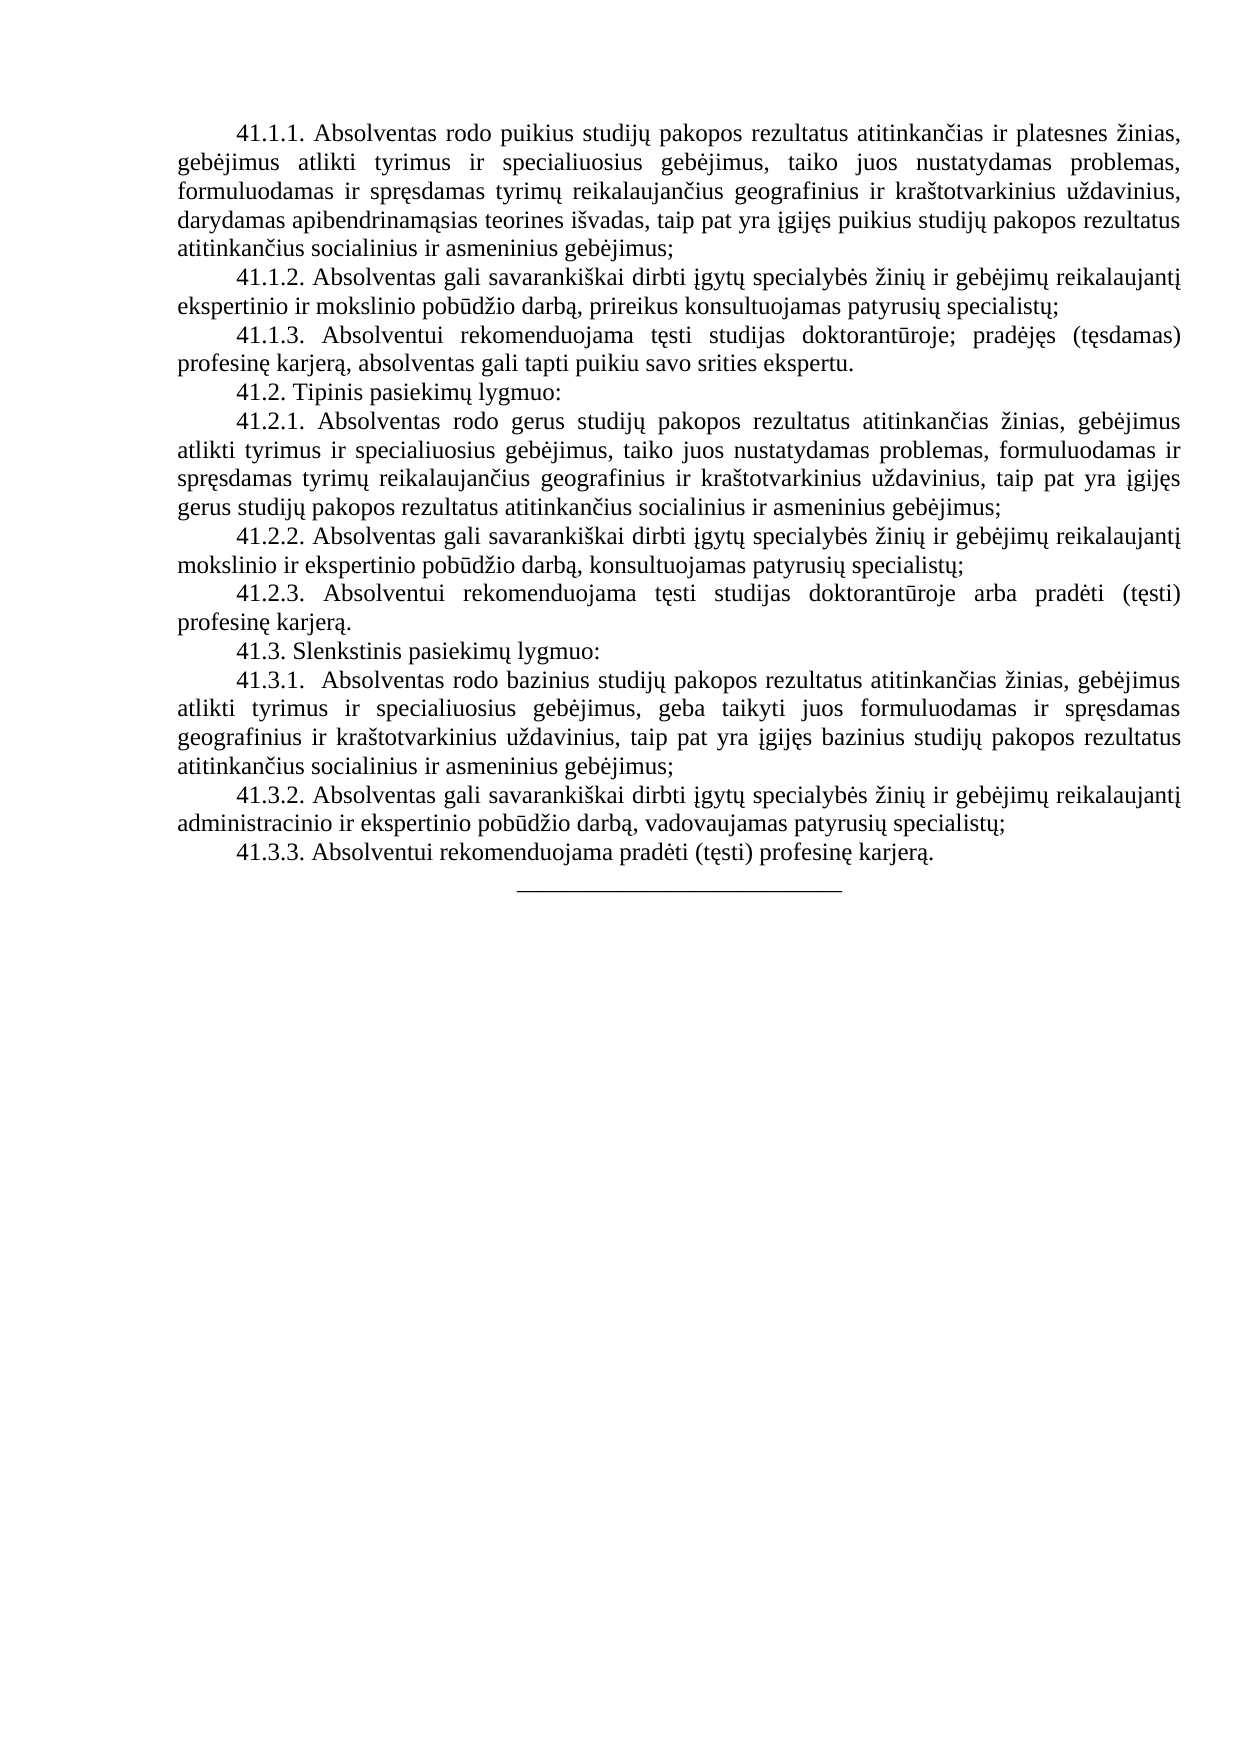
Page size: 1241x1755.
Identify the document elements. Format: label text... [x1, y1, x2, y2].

text 41.2.1. Absolventas rodo gerus studijų pakopos rezultatus atitinkančias žinias, gebėjimus atlikti tyrimus ir specialiuosius gebėjimus, taiko juos nustatydamas problemas, formuluodamas ir spręsdamas tyrimų reikalaujančius geografinius ir kraštotvarkinius uždavinius, taip pat yra įgijęs gerus studijų pakopos rezultatus atitinkančius socialinius ir asmeninius gebėjimus; [177, 406, 1182, 521]
text 41.3.2. Absolventas gali savarankiškai dirbti įgytų specialybės žinių ir gebėjimų reikalaujantį administracinio ir ekspertinio pobūdžio darbą, vadovaujamas patyrusių specialistų; [177, 780, 1182, 837]
text 41.3. Slenkstinis pasiekimų lygmuo: [177, 636, 1182, 665]
text 41.1.2. Absolventas gali savarankiškai dirbti įgytų specialybės žinių ir gebėjimų reikalaujantį ekspertinio ir mokslinio pobūdžio darbą, prireikus konsultuojamas patyrusių specialistų; [177, 262, 1182, 320]
text 41.1.1. Absolventas rodo puikius studijų pakopos rezultatus atitinkančias ir platesnes žinias, gebėjimus atlikti tyrimus ir specialiuosius gebėjimus, taiko juos nustatydamas problemas, formuluodamas ir spręsdamas tyrimų reikalaujančius geografinius ir kraštotvarkinius uždavinius, darydamas apibendrinamąsias teorines išvadas, taip pat yra įgijęs puikius studijų pakopos rezultatus atitinkančius socialinius ir asmeninius gebėjimus; [177, 118, 1182, 262]
text 41.2. Tipinis pasiekimų lygmuo: [177, 377, 1182, 406]
text 41.3.3. Absolventui rekomenduojama pradėti (tęsti) profesinę karjerą. [177, 837, 1182, 866]
text __________________________ [177, 866, 1182, 895]
text 41.1.3. Absolventui rekomenduojama tęsti studijas doktorantūroje; pradėjęs (tęsdamas) profesinę karjerą, absolventas gali tapti puikiu savo srities ekspertu. [177, 320, 1182, 377]
text 41.2.3. Absolventui rekomenduojama tęsti studijas doktorantūroje arba pradėti (tęsti) profesinę karjerą. [177, 578, 1182, 636]
text 41.2.2. Absolventas gali savarankiškai dirbti įgytų specialybės žinių ir gebėjimų reikalaujantį mokslinio ir ekspertinio pobūdžio darbą, konsultuojamas patyrusių specialistų; [177, 521, 1182, 578]
text 41.3.1. Absolventas rodo bazinius studijų pakopos rezultatus atitinkančias žinias, gebėjimus atlikti tyrimus ir specialiuosius gebėjimus, geba taikyti juos formuluodamas ir spręsdamas geografinius ir kraštotvarkinius uždavinius, taip pat yra įgijęs bazinius studijų pakopos rezultatus atitinkančius socialinius ir asmeninius gebėjimus; [177, 665, 1182, 780]
